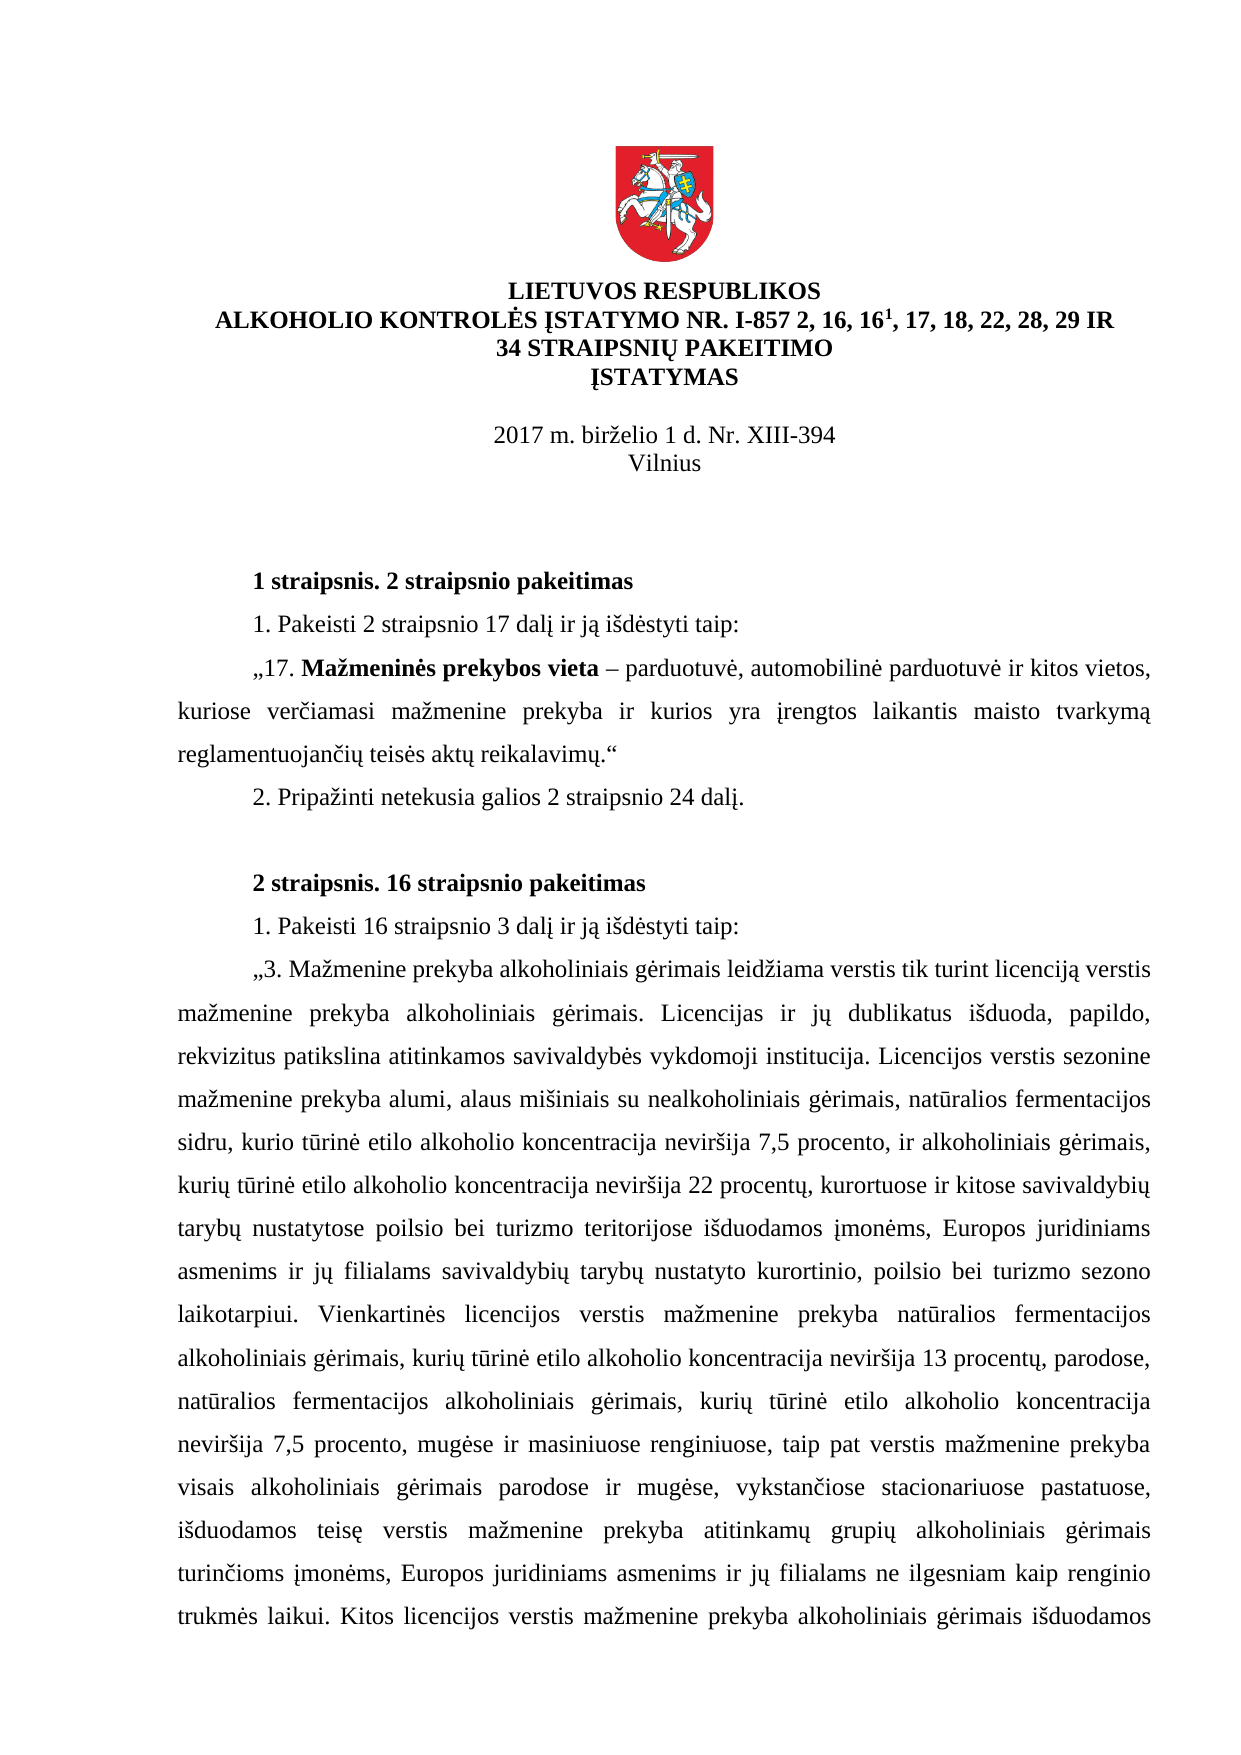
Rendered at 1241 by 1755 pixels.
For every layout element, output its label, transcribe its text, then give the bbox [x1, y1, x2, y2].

text LIETUVOS RESPUBLIKOS [177, 276, 1152, 305]
text ĮSTATYMAS [177, 362, 1152, 391]
text 1 straipsnis. 2 straipsnio pakeitimas [177, 566, 1152, 595]
text 2017 m. birželio 1 d. Nr. XIII-394 [177, 420, 1152, 448]
text 2. Pripažinti netekusia galios 2 straipsnio 24 dalį. [177, 782, 1152, 811]
text 1. Pakeisti 2 straipsnio 17 dalį ir ją išdėstyti taip: [177, 609, 1152, 638]
text 1. Pakeisti 16 straipsnio 3 dalį ir ją išdėstyti taip: [177, 911, 1152, 940]
text „17. Mažmeninės prekybos vieta – parduotuvė, automobilinė parduotuvė ir kitos vietos, kuriose verčiamasi mažmenine prekyba ir kurios yra įrengtos laikantis maisto tvarkymą reglamentuojančių teisės aktų reikalavimų.“ [177, 653, 1152, 768]
text „3. Mažmenine prekyba alkoholiniais gėrimais leidžiama verstis tik turint licenciją verstis mažmenine prekyba alkoholiniais gėrimais. Licencijas ir jų dublikatus išduoda, papildo, rekvizitus patikslina atitinkamos savivaldybės vykdomoji institucija. Licencijos verstis sezonine mažmenine prekyba alumi, alaus mišiniais su nealkoholiniais gėrimais, natūralios fermentacijos sidru, kurio tūrinė etilo alkoholio koncentracija neviršija 7,5 procento, ir alkoholiniais gėrimais, kurių tūrinė etilo alkoholio koncentracija neviršija 22 procentų, kurortuose ir kitose savivaldybių tarybų nustatytose poilsio bei turizmo teritorijose išduodamos įmonėms, Europos juridiniams asmenims ir jų filialams savivaldybių tarybų nustatyto kurortinio, poilsio bei turizmo sezono laikotarpiui. Vienkartinės licencijos verstis mažmenine prekyba natūralios fermentacijos alkoholiniais gėrimais, kurių tūrinė etilo alkoholio koncentracija neviršija 13 procentų, parodose, natūralios fermentacijos alkoholiniais gėrimais, kurių tūrinė etilo alkoholio koncentracija neviršija 7,5 procento, mugėse ir masiniuose renginiuose, taip pat verstis mažmenine prekyba visais alkoholiniais gėrimais parodose ir mugėse, vykstančiose stacionariuose pastatuose, išduodamos teisę verstis mažmenine prekyba atitinkamų grupių alkoholiniais gėrimais turinčioms įmonėms, Europos juridiniams asmenims ir jų filialams ne ilgesniam kaip renginio trukmės laikui. Kitos licencijos verstis mažmenine prekyba alkoholiniais gėrimais išduodamos [177, 954, 1152, 1630]
text Vilnius [177, 448, 1152, 477]
text 2 straipsnis. 16 straipsnio pakeitimas [177, 868, 1152, 897]
text ALKOHOLIO KONTROLĖS ĮSTATYMO NR. I-857 2, 16, 161, 17, 18, 22, 28, 29 IR 34 STRAIPSNIŲ PAKEITIMO [177, 305, 1152, 362]
